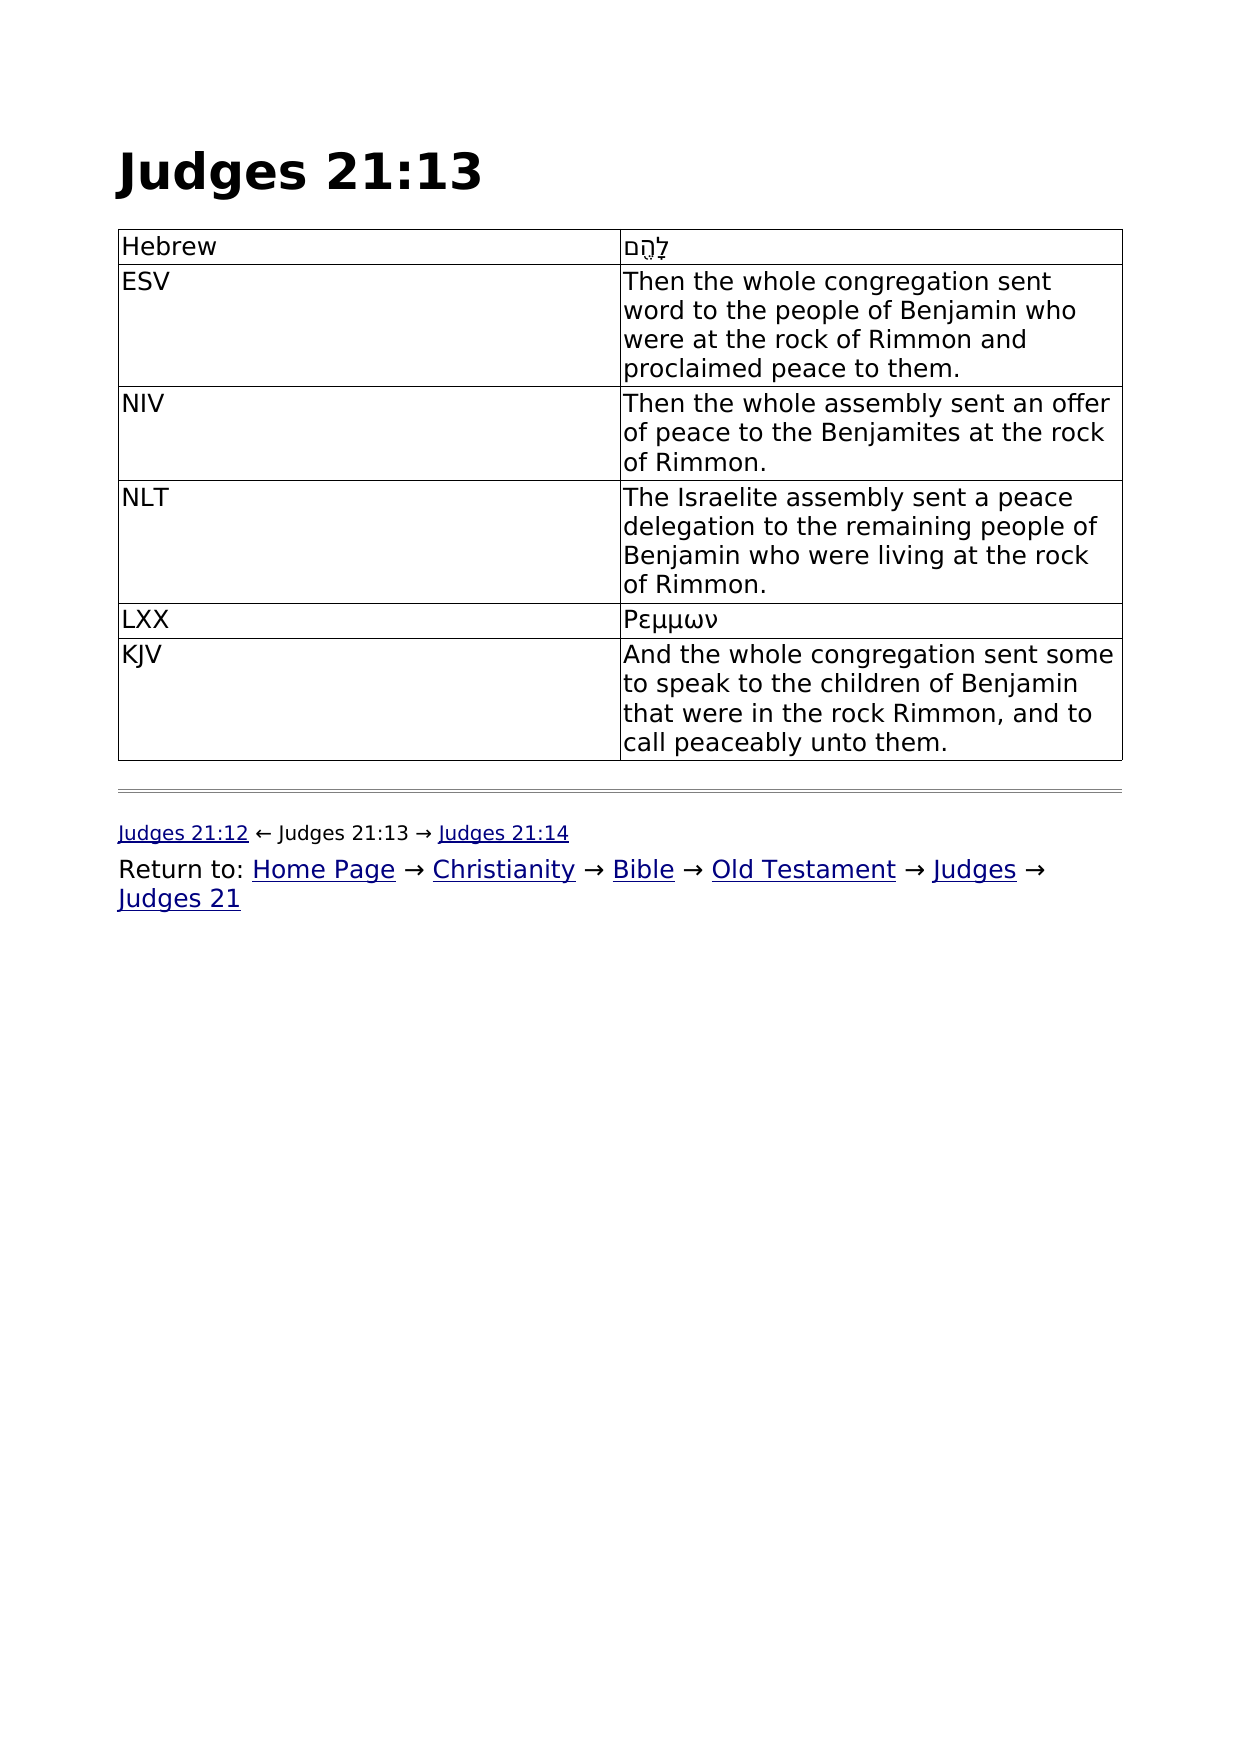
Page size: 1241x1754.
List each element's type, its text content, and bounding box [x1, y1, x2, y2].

table_cell And the whole congregation sent some to speak to the children of Benjamin that were in the rock Rimmon, and to call peaceably unto them. [621, 639, 1122, 760]
table_cell Then the whole assembly sent an offer of peace to the Benjamites at the rock of Rimmon. [621, 387, 1122, 480]
table_cell NLT [119, 481, 620, 602]
table_cell Then the whole congregation sent word to the people of Benjamin who were at the rock of Rimmon and proclaimed peace to them. [621, 265, 1122, 386]
table_cell KJV [119, 639, 620, 760]
text Return to: Home Page → Christianity → Bible → Old Testament → Judges → Judges 21 [118, 855, 1122, 914]
subtitle Judges 21:13 [118, 143, 1122, 201]
text Judges 21:12 ← Judges 21:13 → Judges 21:14 [118, 821, 1122, 855]
table_cell NIV [119, 387, 620, 480]
table_header Hebrew [119, 230, 620, 264]
table_cell The Israelite assembly sent a peace delegation to the remaining people of Benjamin who were living at the rock of Rimmon. [621, 481, 1122, 602]
table_header לָהֶ֖ם [621, 230, 1122, 264]
table_cell LXX [119, 604, 620, 637]
table_cell ESV [119, 265, 620, 386]
table_cell Ρεμμων [621, 604, 1122, 637]
